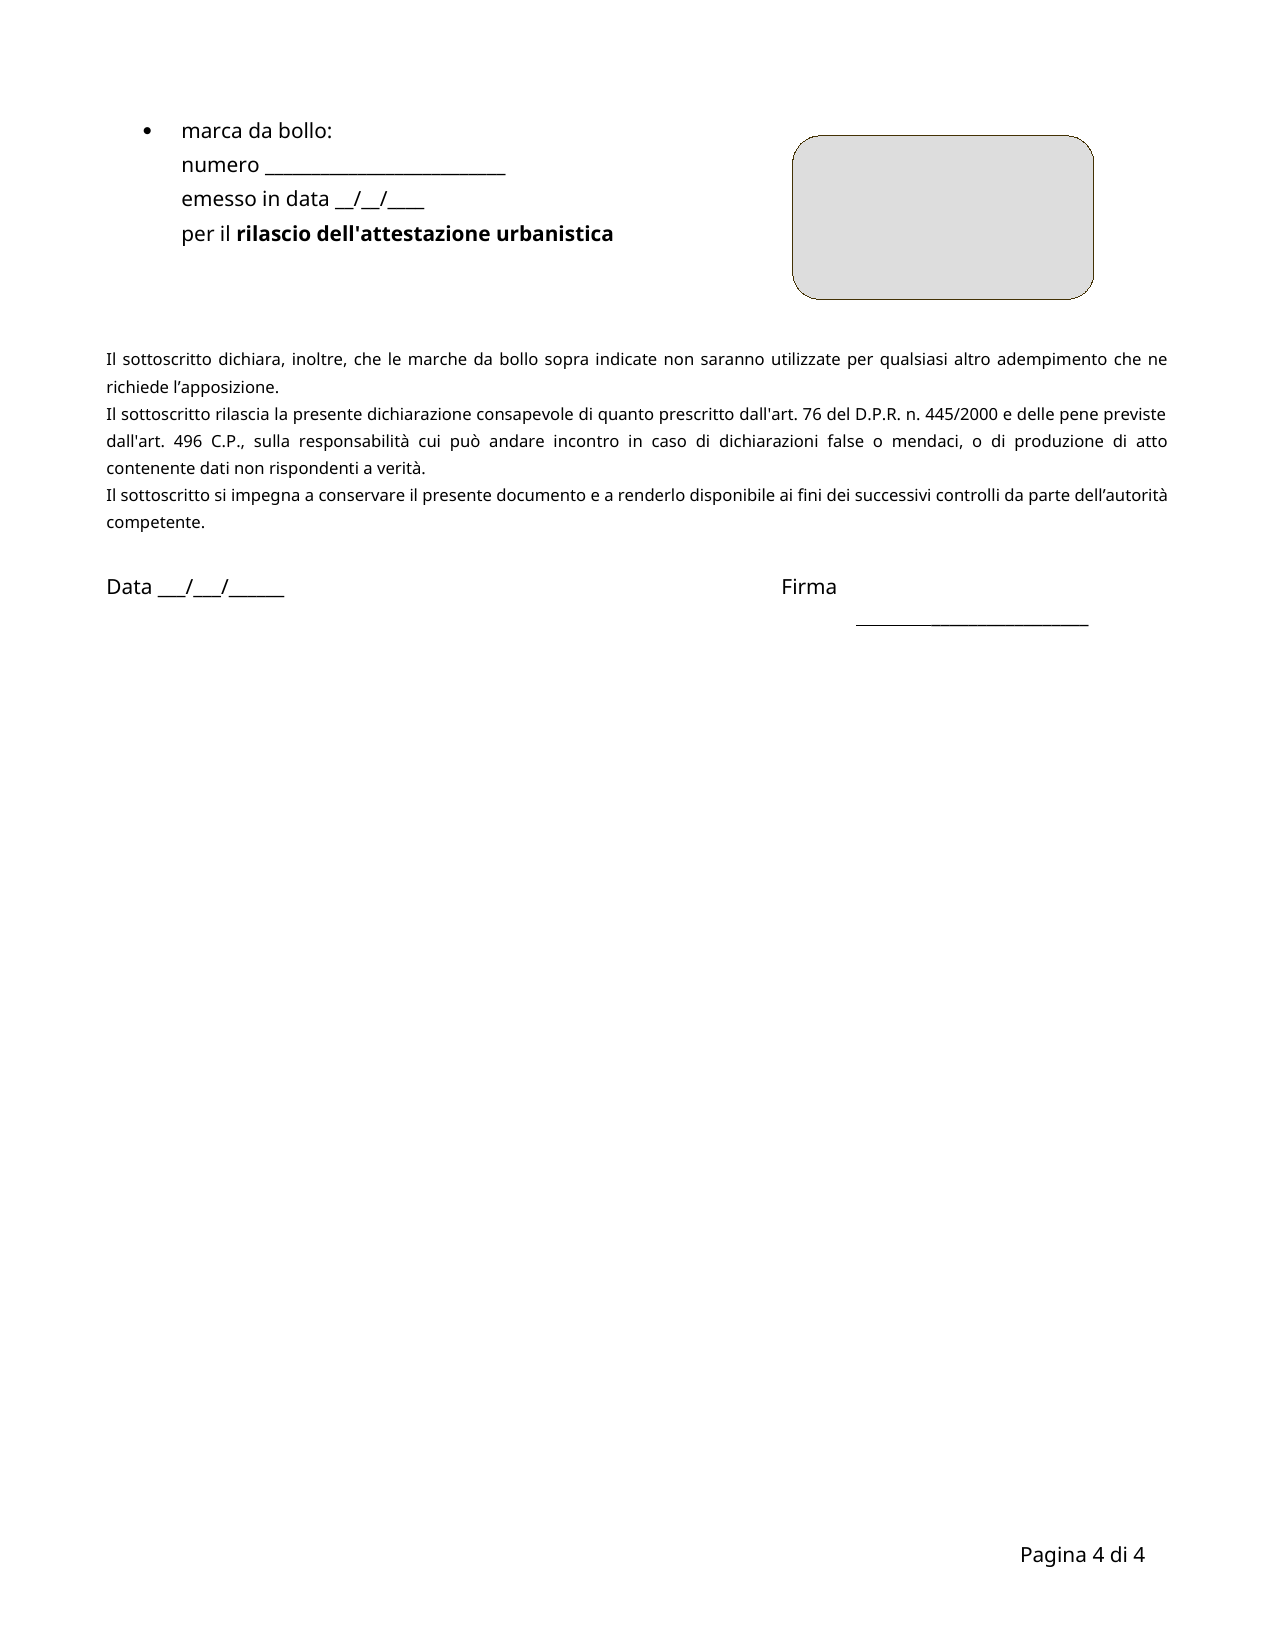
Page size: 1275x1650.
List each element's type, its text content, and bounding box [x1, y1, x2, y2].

list marca da bollo: [144, 116, 1169, 145]
list [1094, 184, 1169, 213]
text Il sottoscritto si impegna a conservare il presente documento e a renderlo disponibile ai fini dei successivi controlli da parte dell’autorità competente. [106, 484, 1169, 534]
text Il sottoscritto rilascia la presente dichiarazione consapevole di quanto prescritto dall'art. 76 del D.P.R. n. 445/2000 e delle pene previste dall'art. 496 C.P., sulla responsabilità cui può andare incontro in caso di dichiarazioni false o mendaci, o di produzione di atto contenente dati non rispondenti a verità. [106, 402, 1169, 479]
text Data ___/___/______ Firma [106, 572, 1169, 601]
list [1094, 219, 1169, 247]
list per il rilascio dell'attestazione urbanistica [144, 219, 792, 247]
text Il sottoscritto dichiara, inoltre, che le marche da bollo sopra indicate non saranno utilizzate per qualsiasi altro adempimento che ne richiede l’apposizione. [106, 348, 1169, 398]
list emesso in data __/__/____ [144, 184, 792, 213]
text _________________ [106, 601, 1169, 629]
list [1092, 151, 1169, 179]
list numero __________________________ [144, 151, 795, 179]
